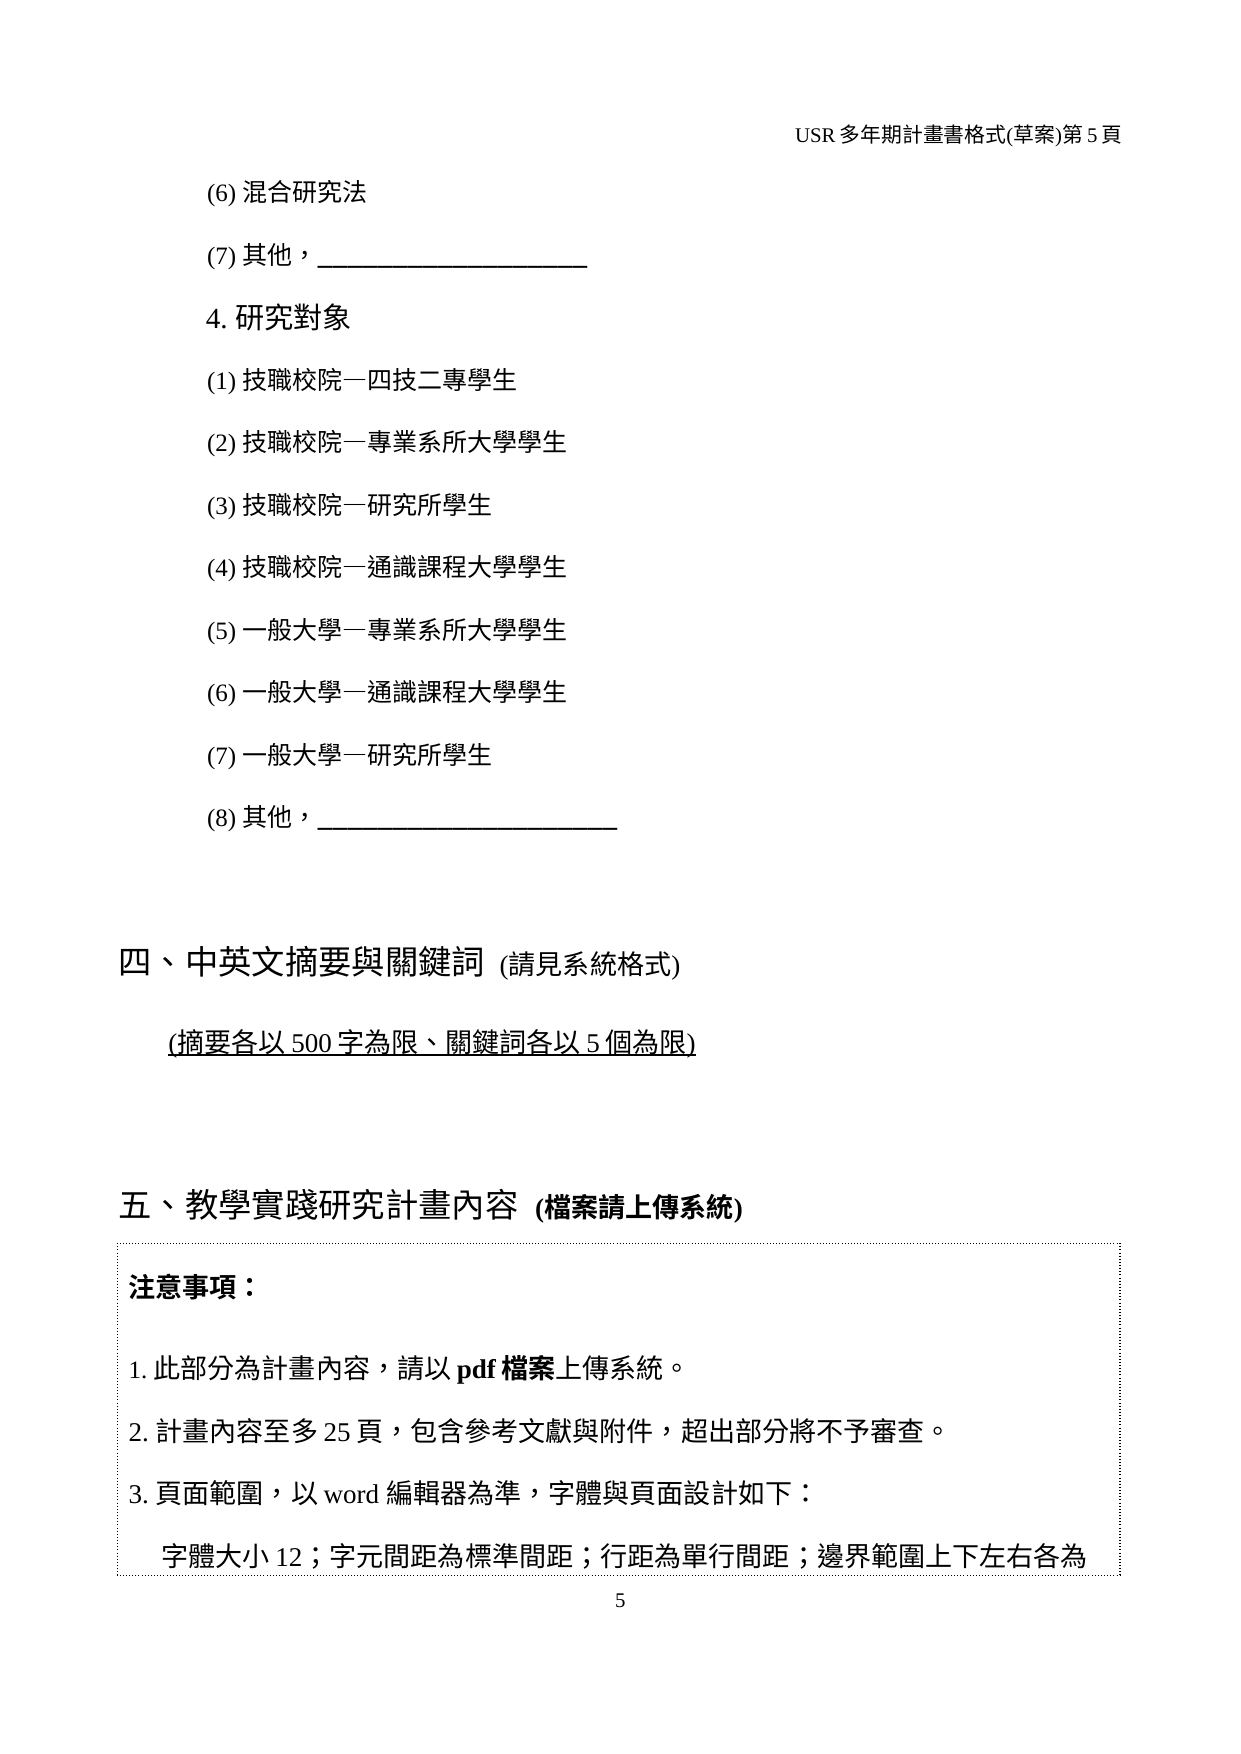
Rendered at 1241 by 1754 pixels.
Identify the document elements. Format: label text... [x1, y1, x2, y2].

list 一般大學—通識課程大學學生 [207, 649, 1122, 712]
list 其他，__________________ [207, 212, 1122, 274]
list 一般大學—專業系所大學學生 [207, 587, 1122, 649]
list 一般大學—研究所學生 [207, 712, 1122, 774]
text 四、中英文摘要與關鍵詞 (請見系統格式) [118, 918, 1122, 981]
list 技職校院—通識課程大學學生 [207, 524, 1122, 587]
list 研究對象 [206, 274, 1122, 337]
table_header 注意事項： 此部分為計畫內容，請以pdf檔案上傳系統。 計畫內容至多25頁，包含參考文獻與附件，超出部分將不予審查。 頁面範圍，以word 編輯器為準，字體與頁面設計如下： 字體大小12；字元間距為標準間距；行距為單行間距；邊界範圍上下左右各為 [117, 1243, 1120, 1575]
list 技職校院—四技二專學生 [207, 337, 1122, 399]
list 混合研究法 [207, 149, 1122, 212]
list 技職校院—專業系所大學學生 [207, 399, 1122, 462]
text 五、教學實踐研究計畫內容 (檔案請上傳系統) [118, 1162, 1122, 1224]
list 其他，____________________ [207, 774, 1122, 837]
text (摘要各以500字為限、關鍵詞各以5個為限) [168, 999, 1122, 1062]
list 技職校院—研究所學生 [207, 462, 1122, 524]
